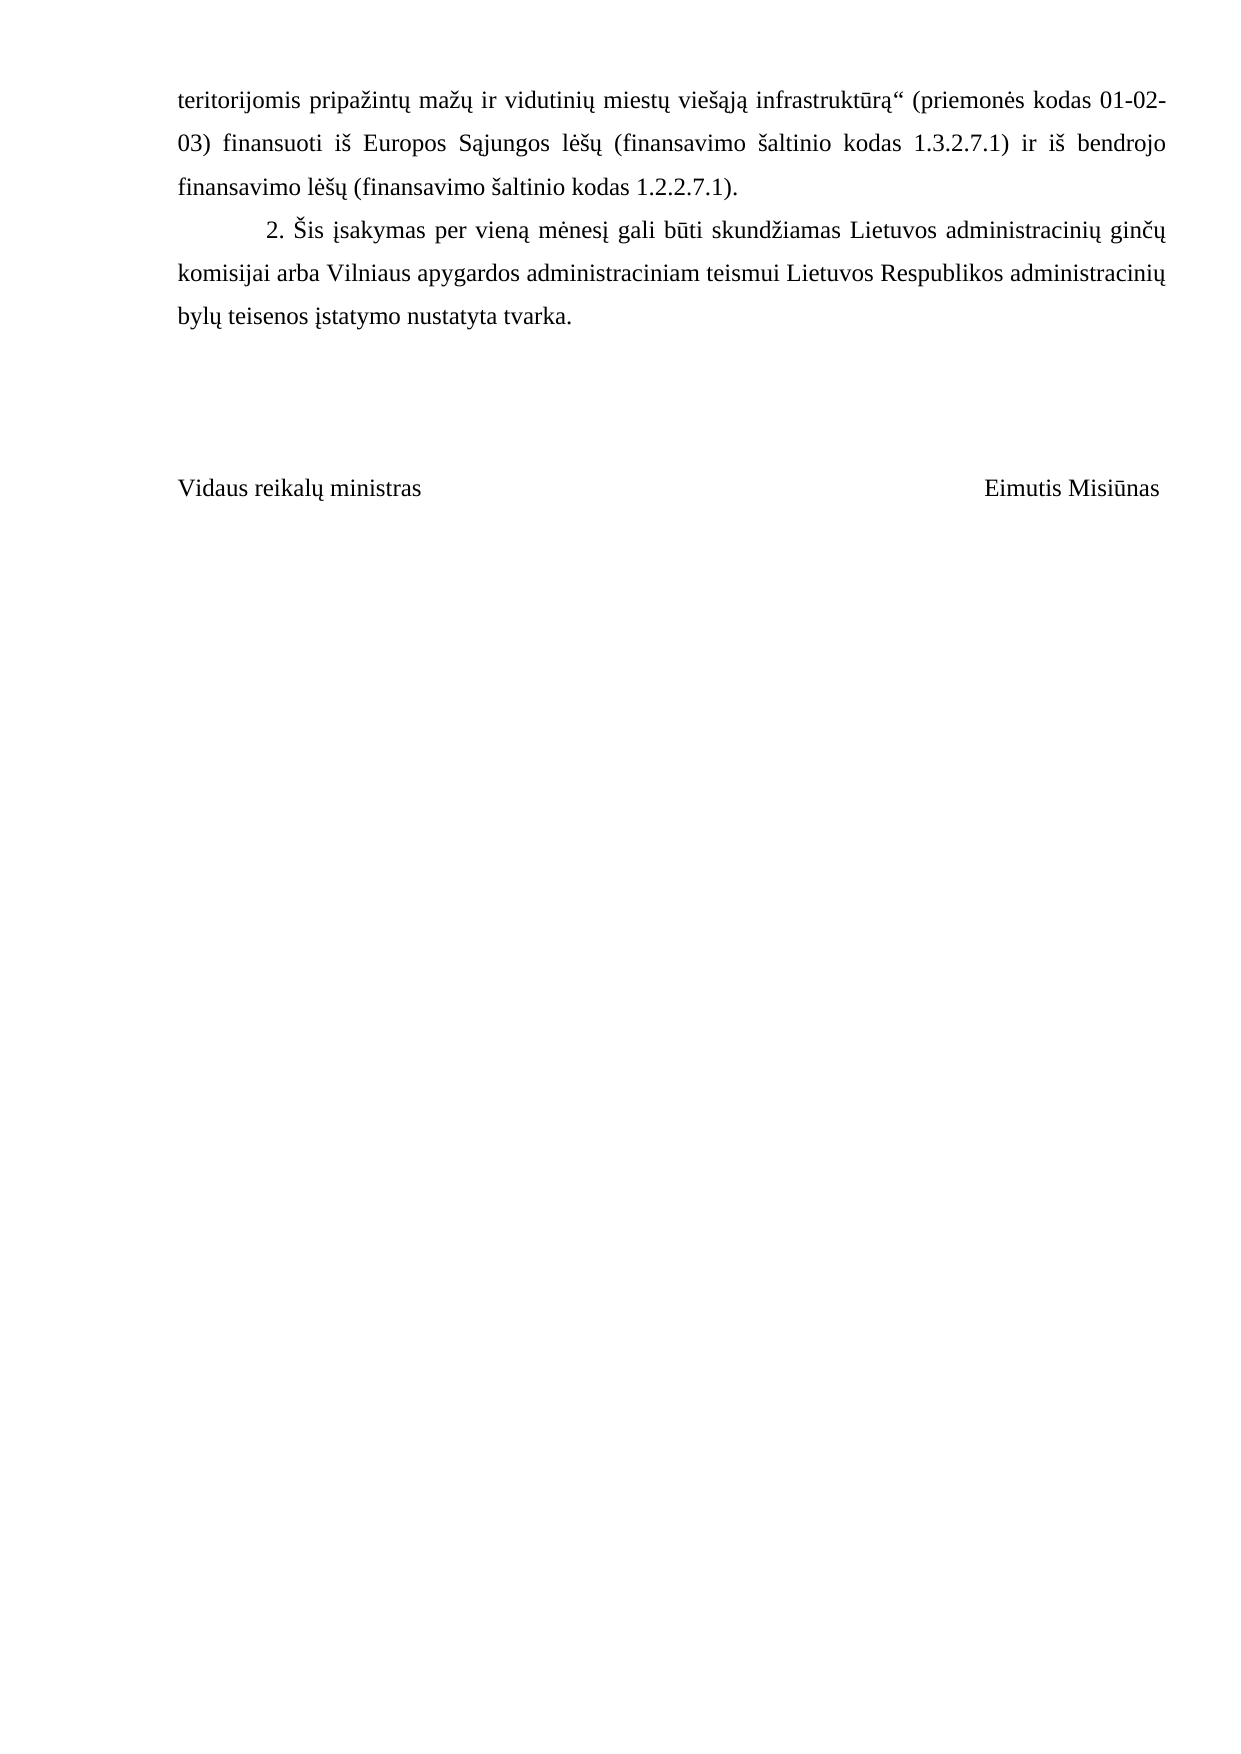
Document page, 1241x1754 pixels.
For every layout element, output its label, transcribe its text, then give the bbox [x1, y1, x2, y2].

text Vidaus reikalų ministras Eimutis Misiūnas [177, 473, 1167, 502]
text teritorijomis pripažintų mažų ir vidutinių miestų viešąją infrastruktūrą“ (priemonės kodas 01-02-03) finansuoti iš Europos Sąjungos lėšų (finansavimo šaltinio kodas 1.3.2.7.1) ir iš bendrojo finansavimo lėšų (finansavimo šaltinio kodas 1.2.2.7.1). [177, 85, 1167, 200]
text 2. Šis įsakymas per vieną mėnesį gali būti skundžiamas Lietuvos administracinių ginčų komisijai arba Vilniaus apygardos administraciniam teismui Lietuvos Respublikos administracinių bylų teisenos įstatymo nustatyta tvarka. [177, 215, 1167, 330]
